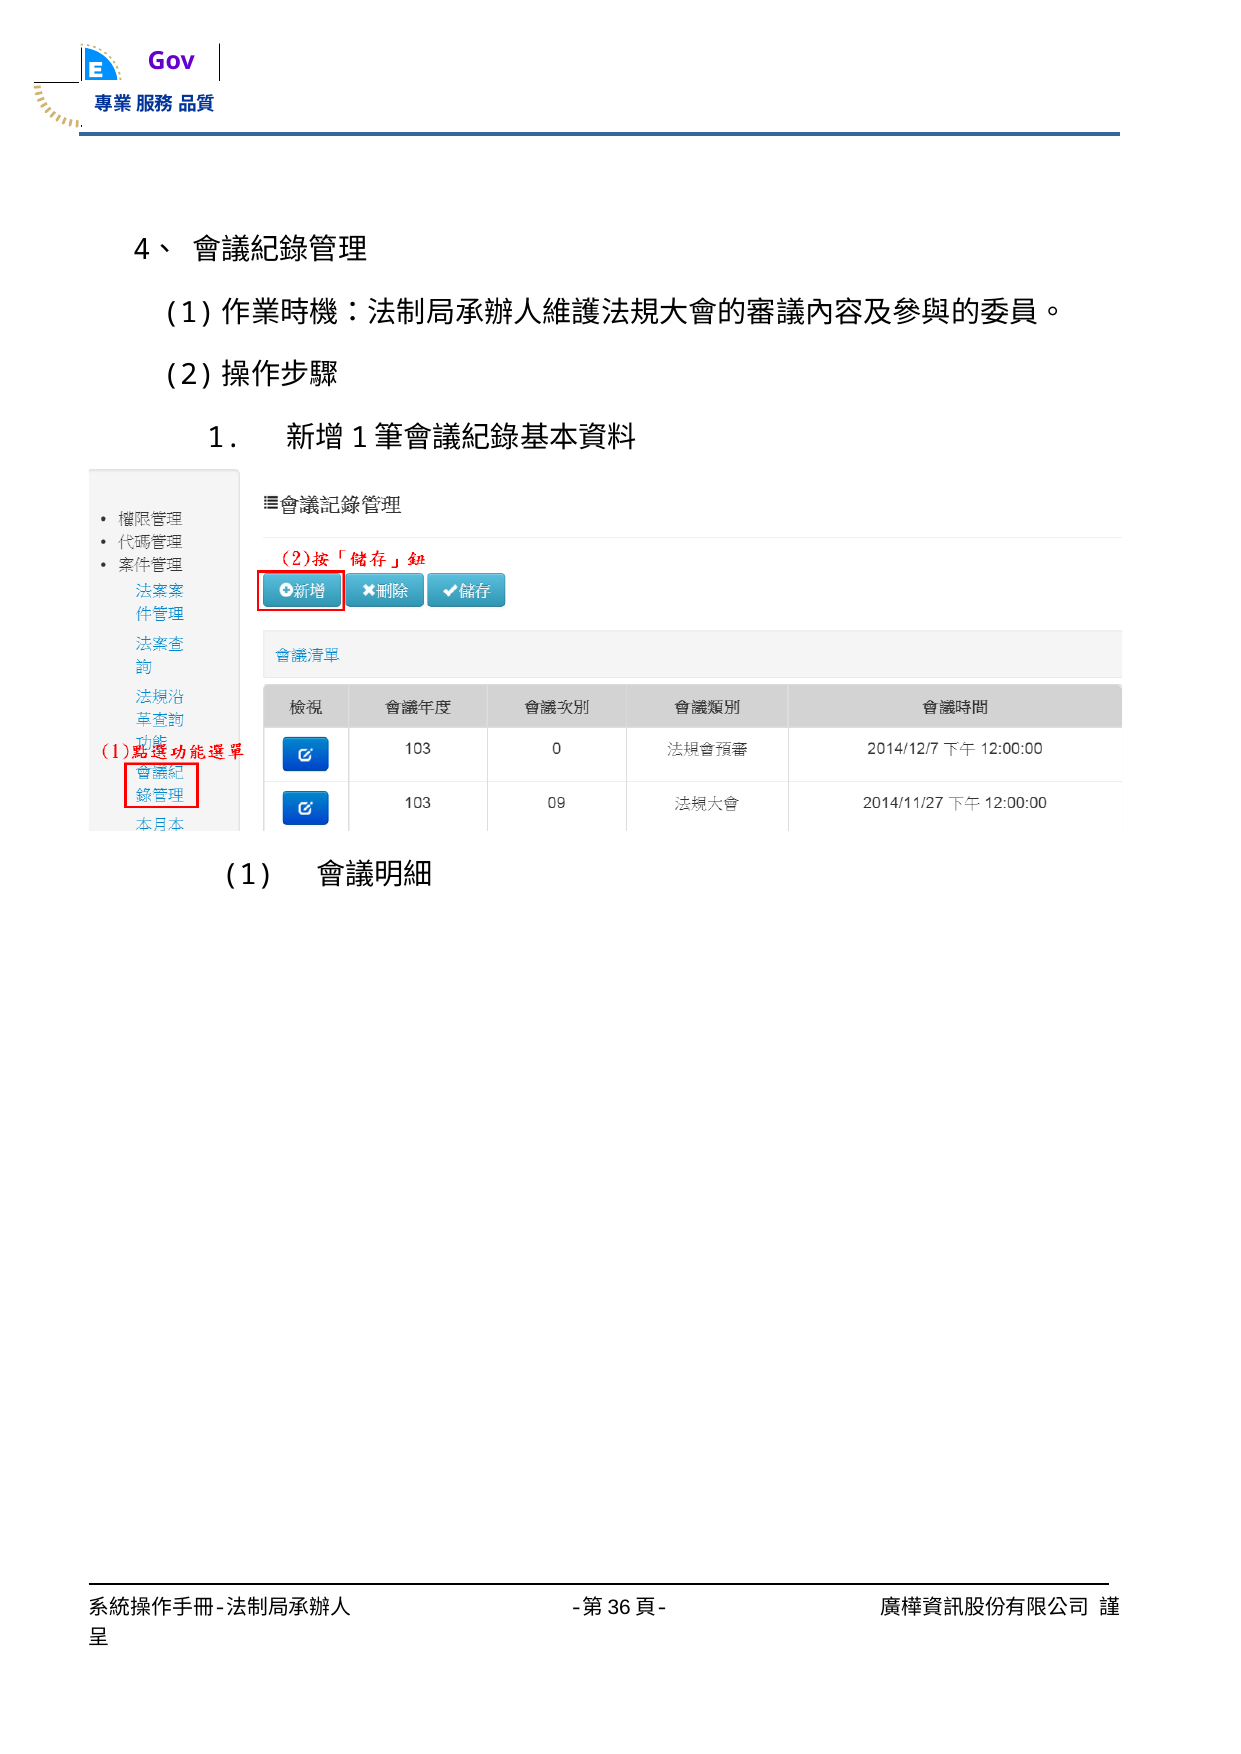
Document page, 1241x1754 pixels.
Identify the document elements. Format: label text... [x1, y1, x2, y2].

list 操作步驟 [162, 330, 1122, 393]
list 會議明細 [222, 831, 1122, 893]
list 會議紀錄管理 [133, 205, 1122, 268]
list 新增1筆會議紀錄基本資料 [207, 393, 1122, 455]
list 作業時機：法制局承辦人維護法規大會的審議內容及參與的委員。 [162, 268, 1122, 330]
